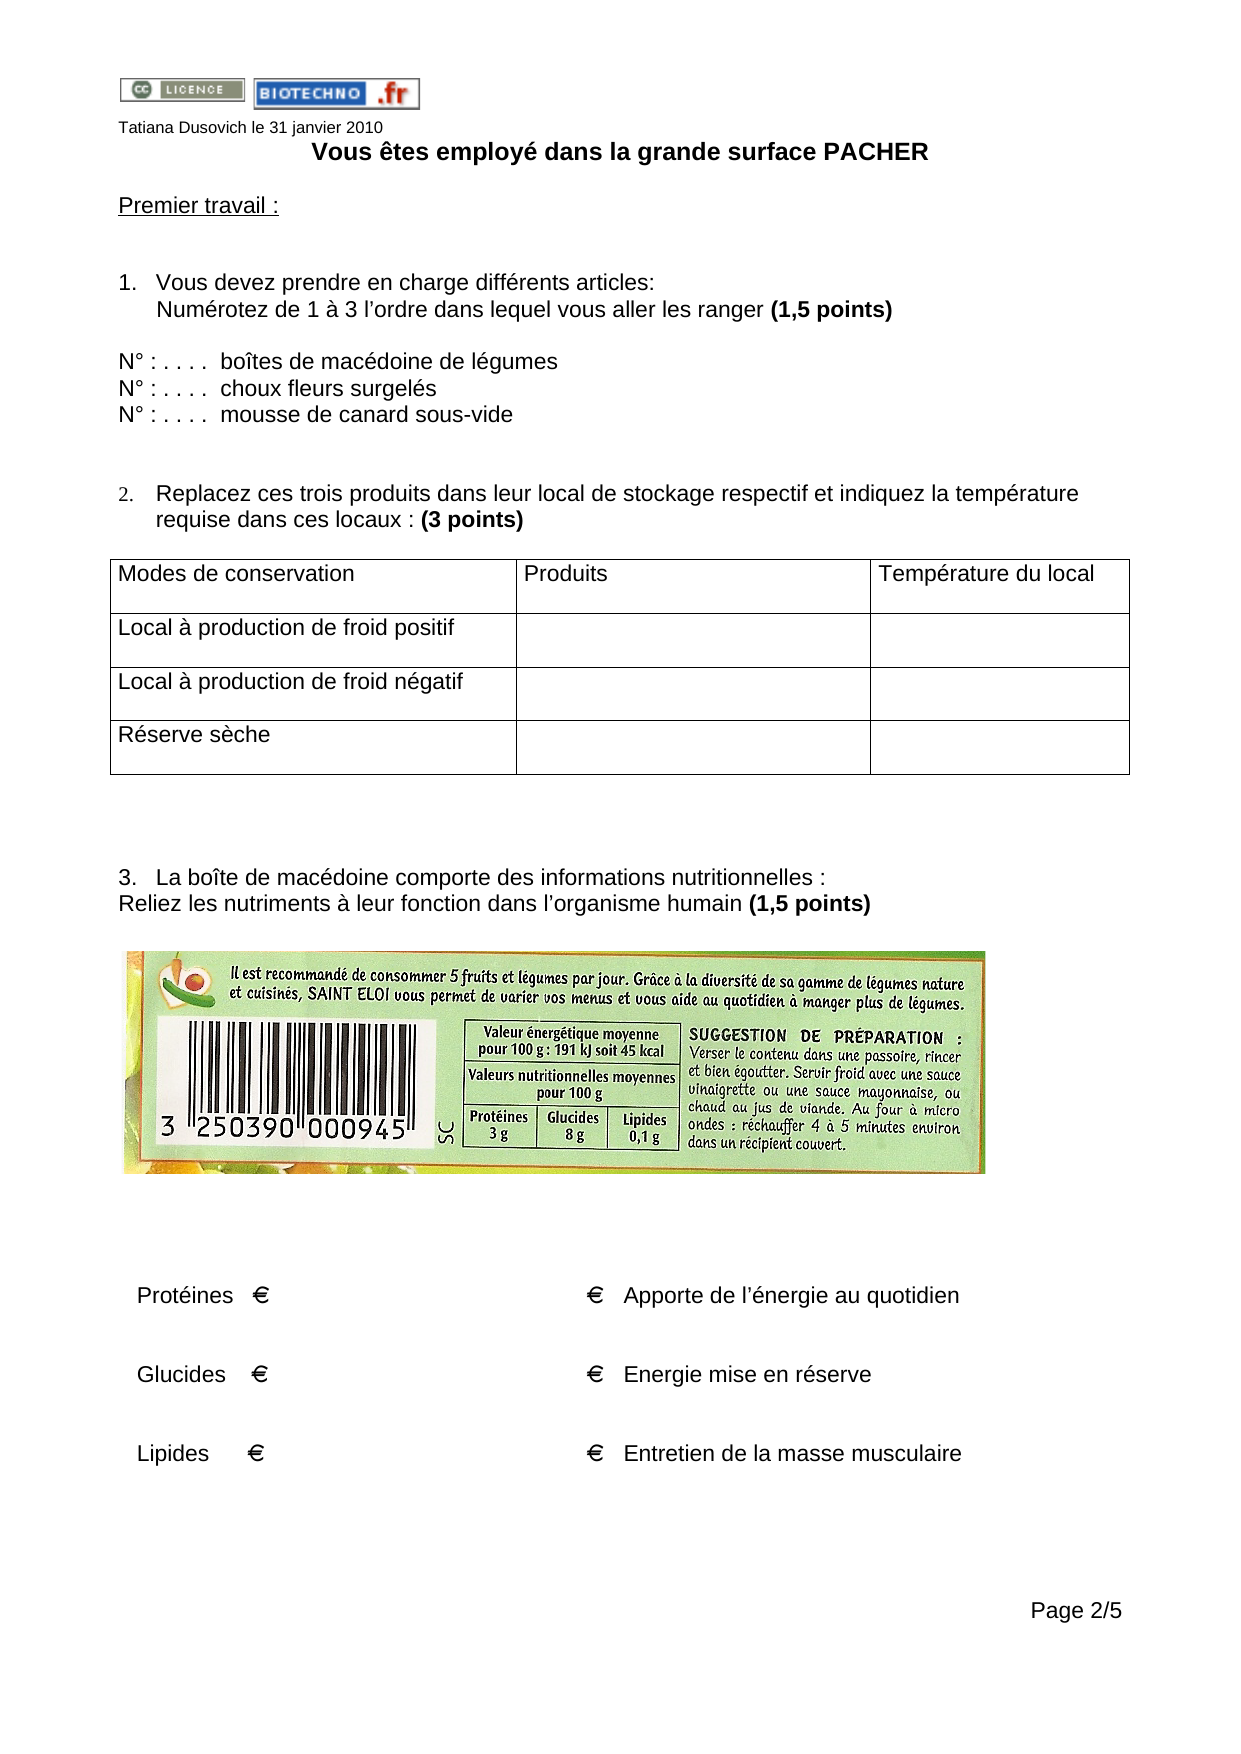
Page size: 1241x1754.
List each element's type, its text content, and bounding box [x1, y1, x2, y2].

picture [253, 78, 421, 110]
text  Energie mise en réserve [587, 1361, 1063, 1387]
list La boîte de macédoine comporte des informations nutritionnelles : [118, 864, 1122, 890]
text Numérotez de 1 à 3 l’ordre dans lequel vous aller les ranger (1,5 points) [118, 296, 1122, 322]
text Glucides  [137, 1361, 298, 1387]
table_cell [871, 721, 1129, 774]
table_cell Réserve sèche [111, 721, 516, 774]
text N° : . . . . choux fleurs surgelés [118, 374, 1122, 401]
subtitle Vous êtes employé dans la grande surface PACHER [118, 137, 1122, 166]
text Page 2/5 [118, 1597, 1122, 1623]
text Premier travail : [118, 192, 1122, 219]
table_cell [517, 668, 870, 720]
text Protéines  [137, 1282, 298, 1308]
table_cell [871, 614, 1129, 667]
text  Apporte de l’énergie au quotidien [587, 1282, 1063, 1308]
table_cell Local à production de froid négatif [111, 668, 516, 720]
table_header Produits [517, 560, 870, 613]
table_cell [517, 721, 870, 774]
picture [120, 78, 245, 102]
text  Entretien de la masse musculaire [587, 1440, 1063, 1466]
table_cell [871, 668, 1129, 720]
table_header Température du local [871, 560, 1129, 613]
text N° : . . . . boîtes de macédoine de légumes [118, 348, 1122, 374]
subtitle Tatiana Dusovich le 31 janvier 2010 [118, 118, 1122, 137]
list Vous devez prendre en charge différents articles: [118, 269, 1122, 296]
list Replacez ces trois produits dans leur local de stockage respectif et indiquez la température requise dans ces locaux : (3 points) [118, 480, 1122, 533]
table_header Modes de conservation [111, 560, 516, 613]
text Lipides  [137, 1440, 298, 1466]
picture [121, 951, 986, 1174]
text N° : . . . . mousse de canard sous-vide [118, 401, 1122, 427]
table_cell [517, 614, 870, 667]
text Reliez les nutriments à leur fonction dans l’organisme humain (1,5 points) [118, 890, 1122, 917]
table_cell Local à production de froid positif [111, 614, 516, 667]
